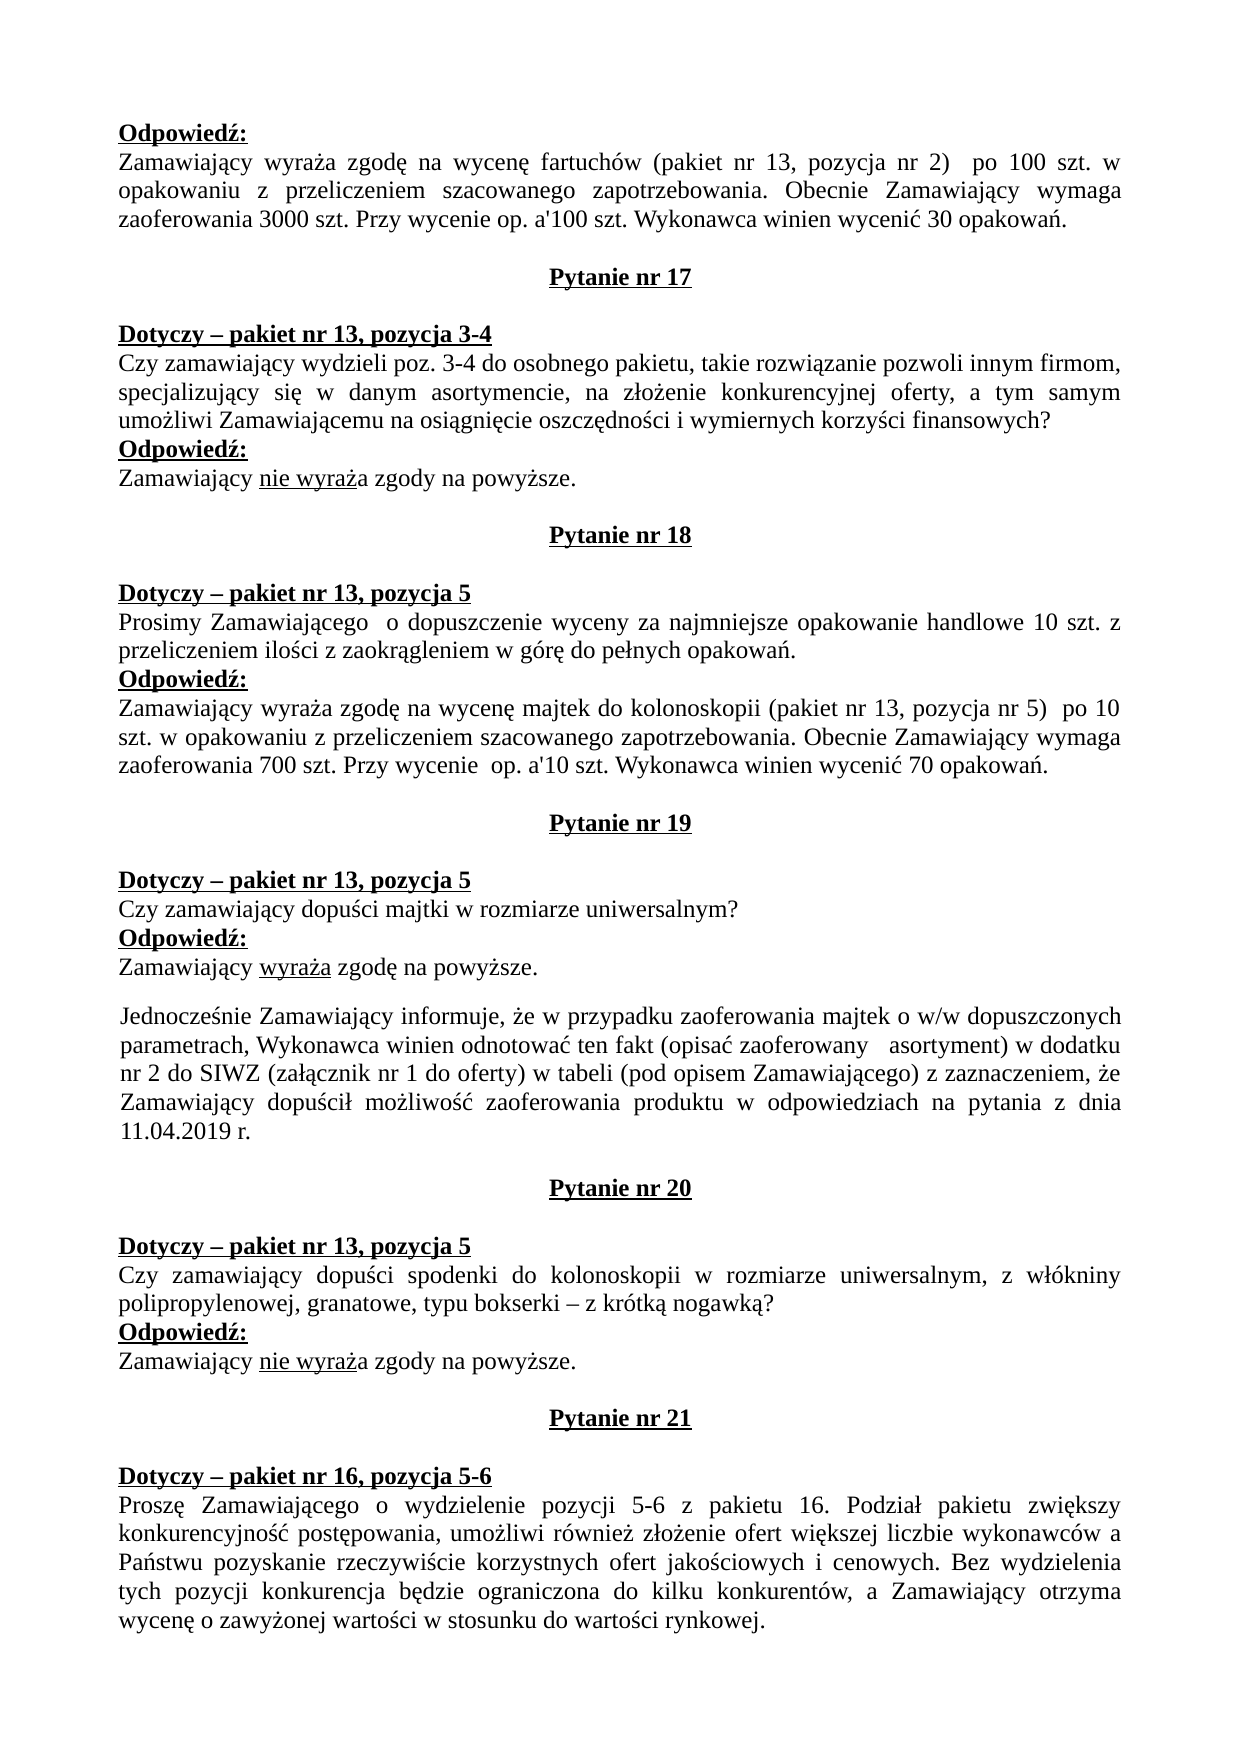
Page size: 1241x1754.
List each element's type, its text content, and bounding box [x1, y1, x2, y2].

text Zamawiający nie wyraża zgody na powyższe. [118, 1346, 1122, 1375]
text Pytanie nr 17 [118, 262, 1122, 291]
text Pytanie nr 18 [118, 521, 1122, 549]
text Dotyczy – pakiet nr 16, pozycja 5-6 [118, 1461, 1122, 1490]
text Pytanie nr 20 [118, 1173, 1122, 1202]
text Proszę Zamawiającego o wydzielenie pozycji 5-6 z pakietu 16. Podział pakietu zwiększy konkurencyjność postępowania, umożliwi również złożenie ofert większej liczbie wykonawców a Państwu pozyskanie rzeczywiście korzystnych ofert jakościowych i cenowych. Bez wydzielenia tych pozycji konkurencja będzie ograniczona do kilku konkurentów, a Zamawiający otrzyma wycenę o zawyżonej wartości w stosunku do wartości rynkowej. [118, 1490, 1122, 1633]
text Jednocześnie Zamawiający informuje, że w przypadku zaoferowania majtek o w/w dopuszczonych parametrach, Wykonawca winien odnotować ten fakt (opisać zaoferowany asortyment) w dodatku nr 2 do SIWZ (załącznik nr 1 do oferty) w tabeli (pod opisem Zamawiającego) z zaznaczeniem, że Zamawiający dopuścił możliwość zaoferowania produktu w odpowiedziach na pytania z dnia 11.04.2019 r. [120, 1001, 1122, 1145]
text Czy zamawiający wydzieli poz. 3-4 do osobnego pakietu, takie rozwiązanie pozwoli innym firmom, specjalizujący się w danym asortymencie, na złożenie konkurencyjnej oferty, a tym samym umożliwi Zamawiającemu na osiągnięcie oszczędności i wymiernych korzyści finansowych? [118, 348, 1122, 434]
text Czy zamawiający dopuści majtki w rozmiarze uniwersalnym? [118, 894, 1122, 923]
text Dotyczy – pakiet nr 13, pozycja 3-4 [118, 319, 1122, 348]
text Odpowiedź: [118, 664, 1122, 693]
text Odpowiedź: [118, 923, 1122, 952]
text Odpowiedź: [118, 434, 1122, 463]
text Zamawiający wyraża zgodę na wycenę majtek do kolonoskopii (pakiet nr 13, pozycja nr 5) po 10 szt. w opakowaniu z przeliczeniem szacowanego zapotrzebowania. Obecnie Zamawiający wymaga zaoferowania 700 szt. Przy wycenie op. a'10 szt. Wykonawca winien wycenić 70 opakowań. [118, 693, 1122, 779]
text Zamawiający wyraża zgodę na powyższe. [118, 952, 1122, 981]
text Odpowiedź: [118, 118, 1122, 147]
text Dotyczy – pakiet nr 13, pozycja 5 [118, 578, 1122, 607]
text Czy zamawiający dopuści spodenki do kolonoskopii w rozmiarze uniwersalnym, z włókniny polipropylenowej, granatowe, typu bokserki – z krótką nogawką? [118, 1260, 1122, 1317]
text Zamawiający nie wyraża zgody na powyższe. [118, 463, 1122, 492]
text Prosimy Zamawiającego o dopuszczenie wyceny za najmniejsze opakowanie handlowe 10 szt. z przeliczeniem ilości z zaokrągleniem w górę do pełnych opakowań. [118, 607, 1122, 664]
text Dotyczy – pakiet nr 13, pozycja 5 [118, 1231, 1122, 1260]
text Zamawiający wyraża zgodę na wycenę fartuchów (pakiet nr 13, pozycja nr 2) po 100 szt. w opakowaniu z przeliczeniem szacowanego zapotrzebowania. Obecnie Zamawiający wymaga zaoferowania 3000 szt. Przy wycenie op. a'100 szt. Wykonawca winien wycenić 30 opakowań. [118, 147, 1122, 233]
text Pytanie nr 19 [118, 808, 1122, 837]
text Dotyczy – pakiet nr 13, pozycja 5 [118, 866, 1122, 894]
text Pytanie nr 21 [118, 1403, 1122, 1432]
text Odpowiedź: [118, 1317, 1122, 1346]
